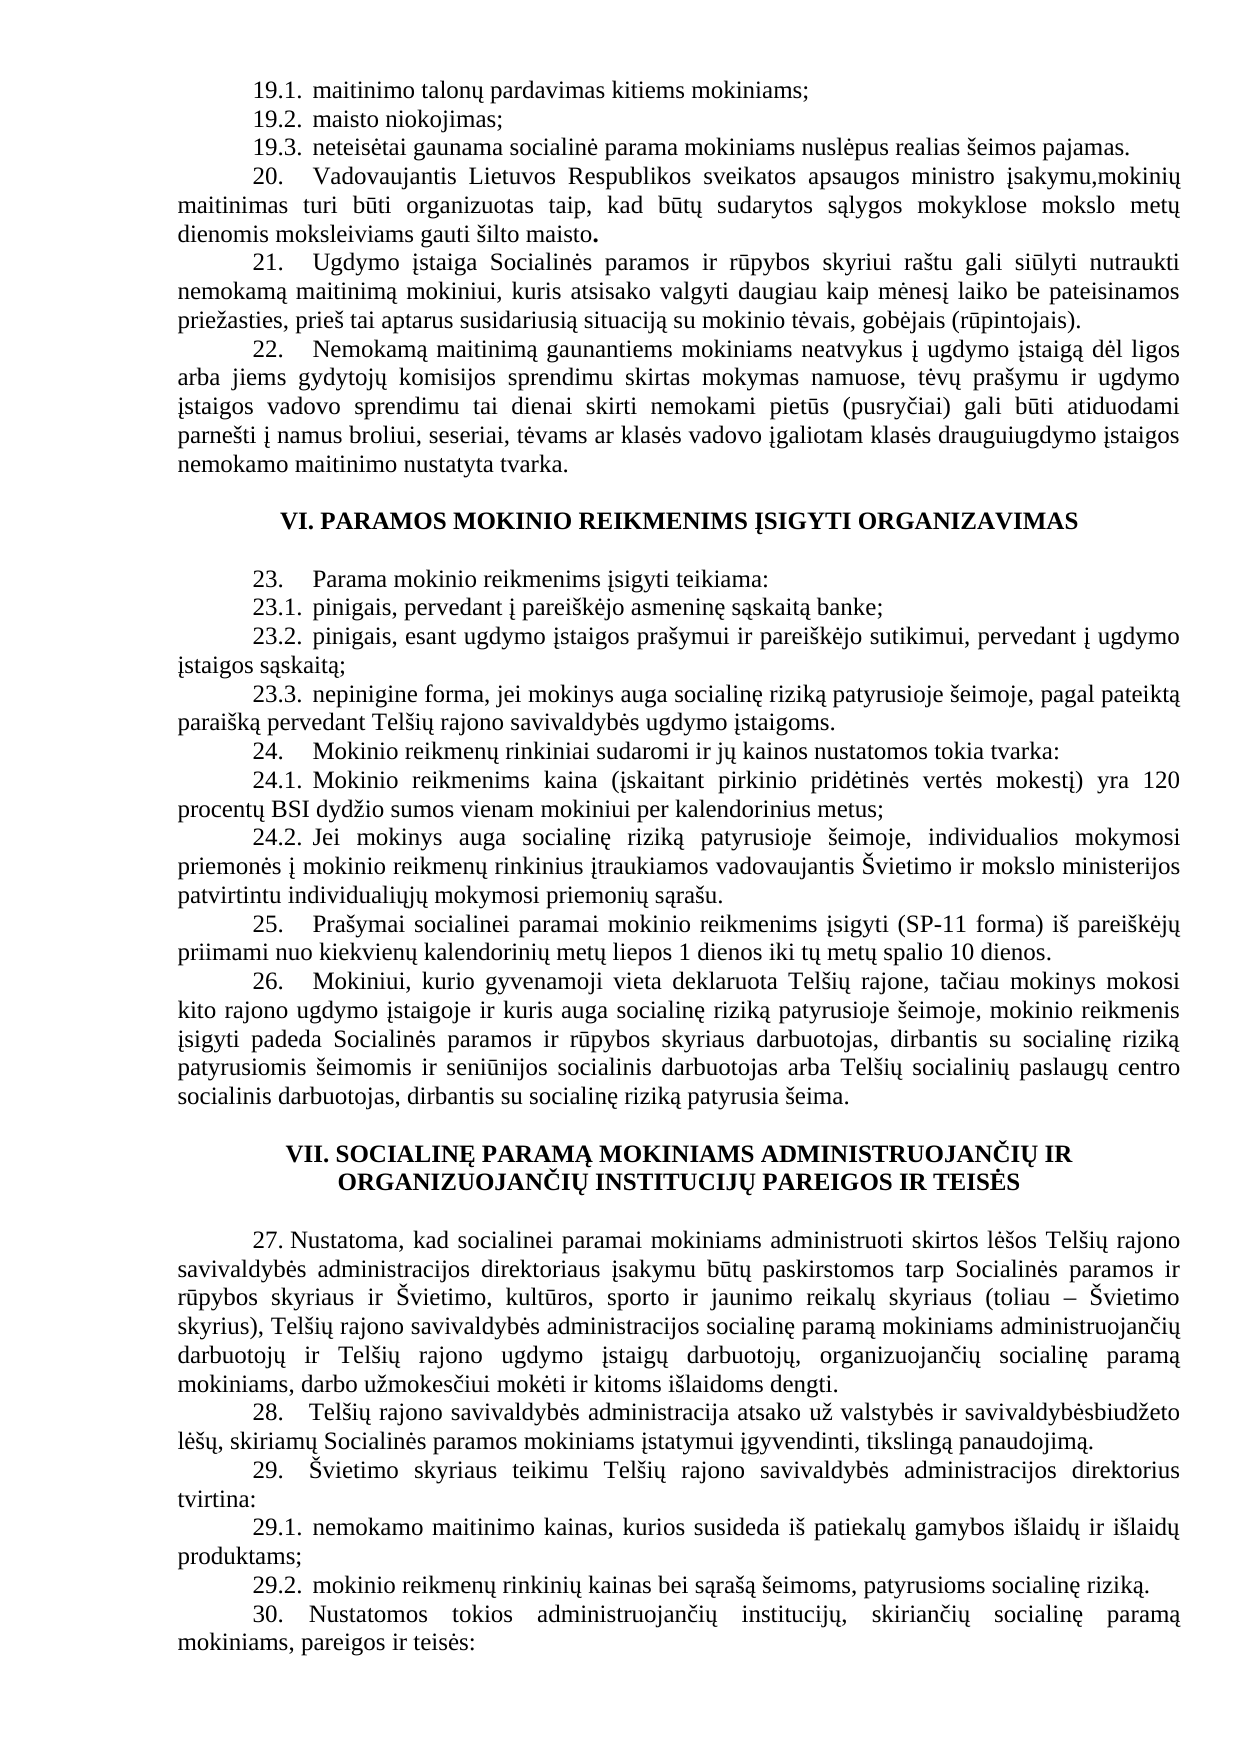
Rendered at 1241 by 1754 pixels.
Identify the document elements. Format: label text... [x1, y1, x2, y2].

text 29. Švietimo skyriaus teikimu Telšių rajono savivaldybės administracijos direktorius tvirtina: [177, 1455, 1181, 1512]
text 27. Nustatoma, kad socialinei paramai mokiniams administruoti skirtos lėšos Telšių rajono savivaldybės administracijos direktoriaus įsakymu būtų paskirstomos tarp Socialinės paramos ir rūpybos skyriaus ir Švietimo, kultūros, sporto ir jaunimo reikalų skyriaus (toliau – Švietimo skyrius), Telšių rajono savivaldybės administracijos socialinę paramą mokiniams administruojančių darbuotojų ir Telšių rajono ugdymo įstaigų darbuotojų, organizuojančių socialinę paramą mokiniams, darbo užmokesčiui mokėti ir kitoms išlaidoms dengti. [177, 1225, 1181, 1397]
text 19.2. maisto niokojimas; [177, 104, 1181, 132]
text 24.2. Jei mokinys auga socialinę riziką patyrusioje šeimoje, individualios mokymosi priemonės į mokinio reikmenų rinkinius įtraukiamos vadovaujantis Švietimo ir mokslo ministerijos patvirtintu individualiųjų mokymosi priemonių sąrašu. [177, 822, 1181, 909]
text 19.1. maitinimo talonų pardavimas kitiems mokiniams; [177, 75, 1181, 104]
text 19.3. neteisėtai gaunama socialinė parama mokiniams nuslėpus realias šeimos pajamas. [177, 132, 1181, 161]
text 26. Mokiniui, kurio gyvenamoji vieta deklaruota Telšių rajone, tačiau mokinys mokosi kito rajono ugdymo įstaigoje ir kuris auga socialinę riziką patyrusioje šeimoje, mokinio reikmenis įsigyti padeda Socialinės paramos ir rūpybos skyriaus darbuotojas, dirbantis su socialinę riziką patyrusiomis šeimomis ir seniūnijos socialinis darbuotojas arba Telšių socialinių paslaugų centro socialinis darbuotojas, dirbantis su socialinę riziką patyrusia šeima. [177, 966, 1181, 1110]
text 29.1. nemokamo maitinimo kainas, kurios susideda iš patiekalų gamybos išlaidų ir išlaidų produktams; [177, 1512, 1181, 1570]
text 20. Vadovaujantis Lietuvos Respublikos sveikatos apsaugos ministro įsakymu,mokinių maitinimas turi būti organizuotas taip, kad būtų sudarytos sąlygos mokyklose mokslo metų dienomis moksleiviams gauti šilto maisto. [177, 161, 1181, 247]
text 22. Nemokamą maitinimą gaunantiems mokiniams neatvykus į ugdymo įstaigą dėl ligos arba jiems gydytojų komisijos sprendimu skirtas mokymas namuose, tėvų prašymu ir ugdymo įstaigos vadovo sprendimu tai dienai skirti nemokami pietūs (pusryčiai) gali būti atiduodami parnešti į namus broliui, seseriai, tėvams ar klasės vadovo įgaliotam klasės drauguiugdymo įstaigos nemokamo maitinimo nustatyta tvarka. [177, 334, 1181, 477]
text 23.2. pinigais, esant ugdymo įstaigos prašymui ir pareiškėjo sutikimui, pervedant į ugdymo įstaigos sąskaitą; [177, 621, 1181, 679]
text VII. SOCIALINĘ PARAMĄ MOKINIAMS ADMINISTRUOJANČIŲ IR ORGANIZUOJANČIŲ INSTITUCIJŲ PAREIGOS IR TEISĖS [177, 1139, 1181, 1196]
text 24. Mokinio reikmenų rinkiniai sudaromi ir jų kainos nustatomos tokia tvarka: [177, 736, 1181, 765]
text 29.2. mokinio reikmenų rinkinių kainas bei sąrašą šeimoms, patyrusioms socialinę riziką. [177, 1570, 1181, 1599]
text 23.3. nepinigine forma, jei mokinys auga socialinę riziką patyrusioje šeimoje, pagal pateiktą paraišką pervedant Telšių rajono savivaldybės ugdymo įstaigoms. [177, 679, 1181, 736]
text 30. Nustatomos tokios administruojančių institucijų, skiriančių socialinę paramą mokiniams, pareigos ir teisės: [177, 1599, 1181, 1656]
text VI. PARAMOS MOKINIO REIKMENIMS ĮSIGYTI ORGANIZAVIMAS [177, 506, 1181, 535]
text 23.1. pinigais, pervedant į pareiškėjo asmeninę sąskaitą banke; [177, 592, 1181, 621]
text 28. Telšių rajono savivaldybės administracija atsako už valstybės ir savivaldybėsbiudžeto lėšų, skiriamų Socialinės paramos mokiniams įstatymui įgyvendinti, tikslingą panaudojimą. [177, 1397, 1181, 1455]
text 21. Ugdymo įstaiga Socialinės paramos ir rūpybos skyriui raštu gali siūlyti nutraukti nemokamą maitinimą mokiniui, kuris atsisako valgyti daugiau kaip mėnesį laiko be pateisinamos priežasties, prieš tai aptarus susidariusią situaciją su mokinio tėvais, gobėjais (rūpintojais). [177, 247, 1181, 334]
text 23. Parama mokinio reikmenims įsigyti teikiama: [177, 564, 1181, 592]
text 24.1. Mokinio reikmenims kaina (įskaitant pirkinio pridėtinės vertės mokestį) yra 120 procentų BSI dydžio sumos vienam mokiniui per kalendorinius metus; [177, 765, 1181, 822]
text 25. Prašymai socialinei paramai mokinio reikmenims įsigyti (SP-11 forma) iš pareiškėjų priimami nuo kiekvienų kalendorinių metų liepos 1 dienos iki tų metų spalio 10 dienos. [177, 909, 1181, 966]
